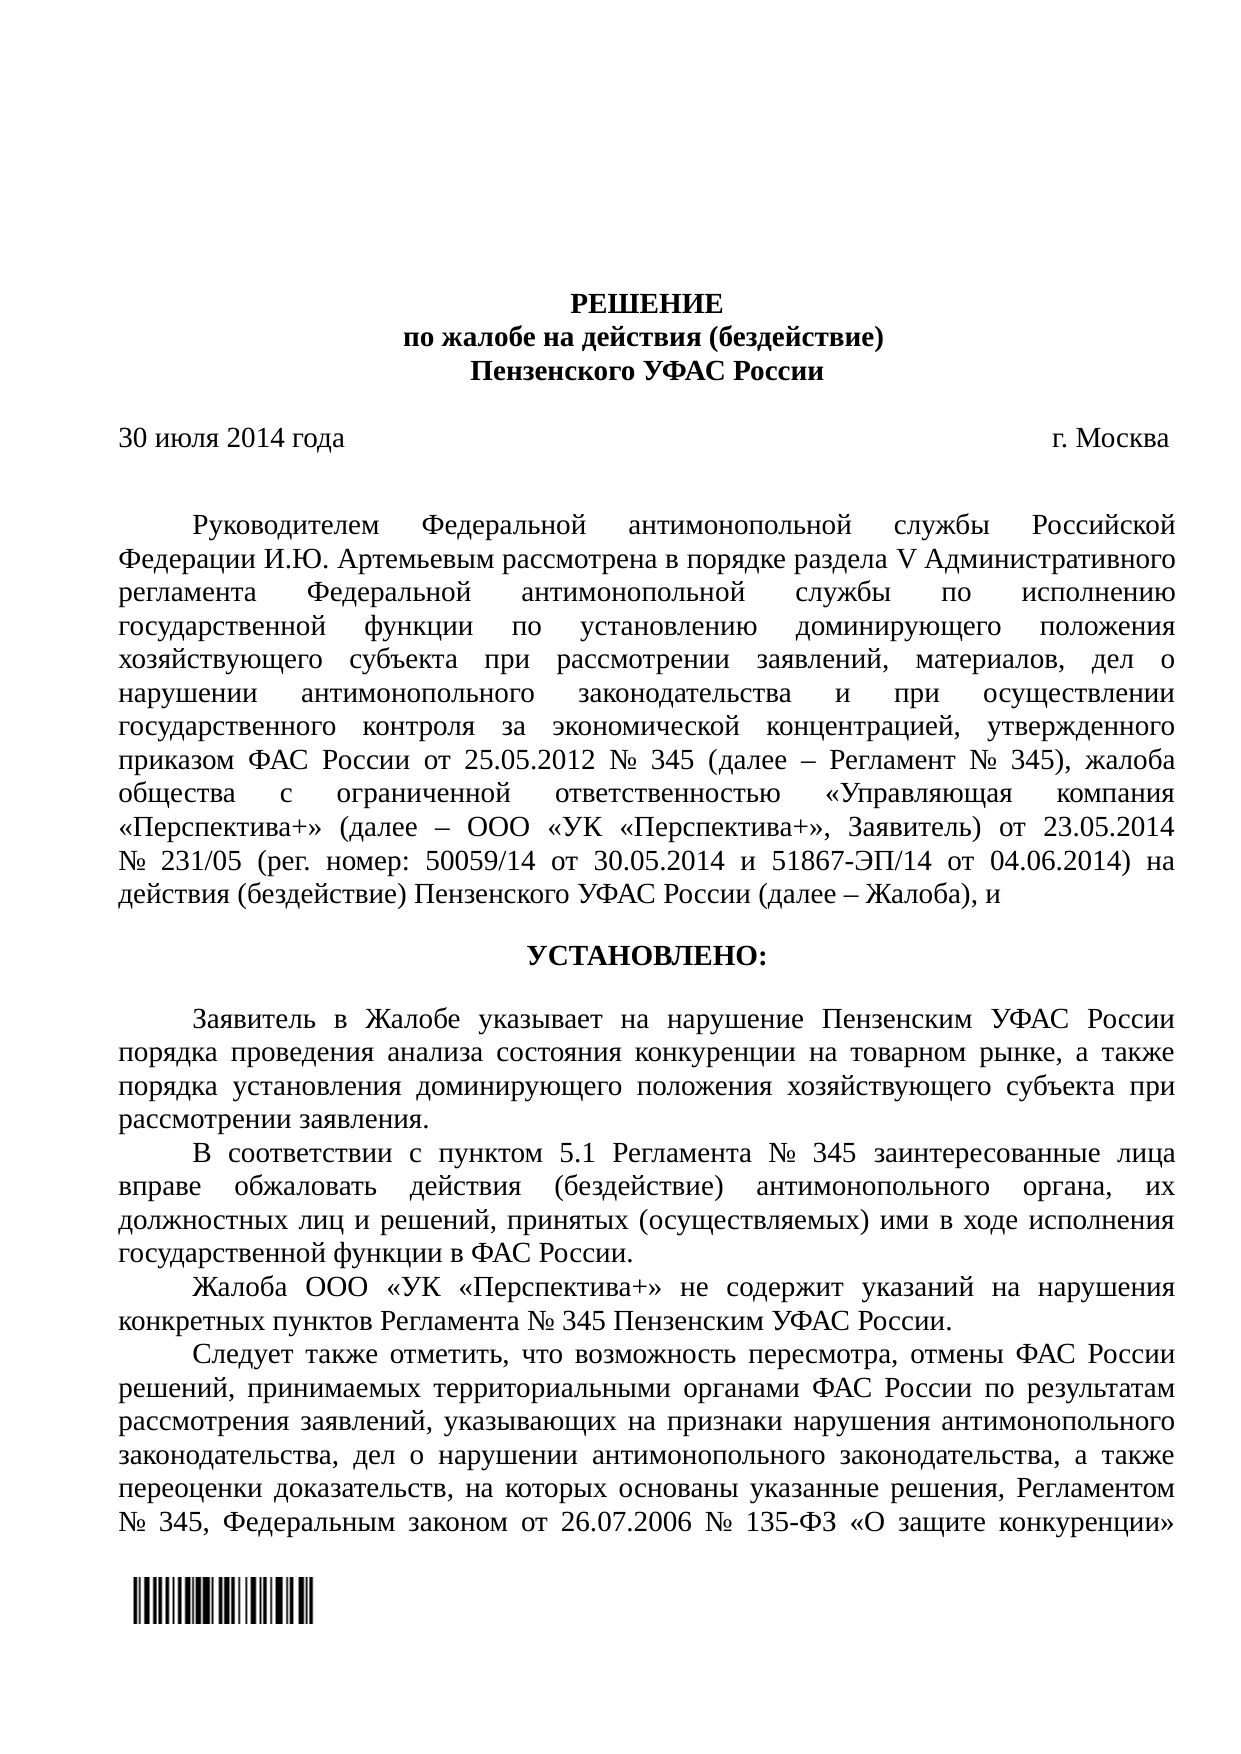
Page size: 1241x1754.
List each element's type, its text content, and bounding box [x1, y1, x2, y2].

text Жалоба ООО «УК «Перспектива+» не содержит указаний на нарушения конкретных пунктов Регламента № 345 Пензенским УФАС России. [118, 1269, 1176, 1336]
text Следует также отметить, что возможность пересмотра, отмены ФАС России решений, принимаемых территориальными органами ФАС России по результатам рассмотрения заявлений, указывающих на признаки нарушения антимонопольного законодательства, дел о нарушении антимонопольного законодательства, а также переоценки доказательств, на которых основаны указанные решения, Регламентом № 345, Федеральным законом от 26.07.2006 № 135-ФЗ «О защите конкуренции» [118, 1336, 1176, 1537]
text Руководителем Федеральной антимонопольной службы Российской Федерации И.Ю. Артемьевым рассмотрена в порядке раздела V Административного регламента Федеральной антимонопольной службы по исполнению государственной функции по установлению доминирующего положения хозяйствующего субъекта при рассмотрении заявлений, материалов, дел о нарушении антимонопольного законодательства и при осуществлении государственного контроля за экономической концентрацией, утвержденного приказом ФАС России от 25.05.2012 № 345 (далее – Регламент № 345), жалоба общества с ограниченной ответственностью «Управляющая компания «Перспектива+» (далее – ООО «УК «Перспектива+», Заявитель) от 23.05.2014 № 231/05 (рег. номер: 50059/14 от 30.05.2014 и 51867-ЭП/14 от 04.06.2014) на действия (бездействие) Пензенского УФАС России (далее – Жалоба), и [118, 507, 1176, 910]
picture [118, 1577, 331, 1624]
text РЕШЕНИЕ [118, 286, 1176, 319]
text Заявитель в Жалобе указывает на нарушение Пензенским УФАС России порядка проведения анализа состояния конкуренции на товарном рынке, а также порядка установления доминирующего положения хозяйствующего субъекта при рассмотрении заявления. [118, 1001, 1176, 1135]
text Пензенского УФАС России [118, 353, 1176, 386]
text по жалобе на действия (бездействие) [118, 319, 1176, 353]
text 30 июля 2014 года г. Москва [118, 420, 1176, 453]
list В соответствии с пунктом 5.1 Регламента № 345 заинтересованные лица вправе обжаловать действия (бездействие) антимонопольного органа, их должностных лиц и решений, принятых (осуществляемых) ими в ходе исполнения государственной функции в ФАС России. [118, 1135, 1176, 1269]
text УСТАНОВЛЕНО: [118, 938, 1176, 972]
